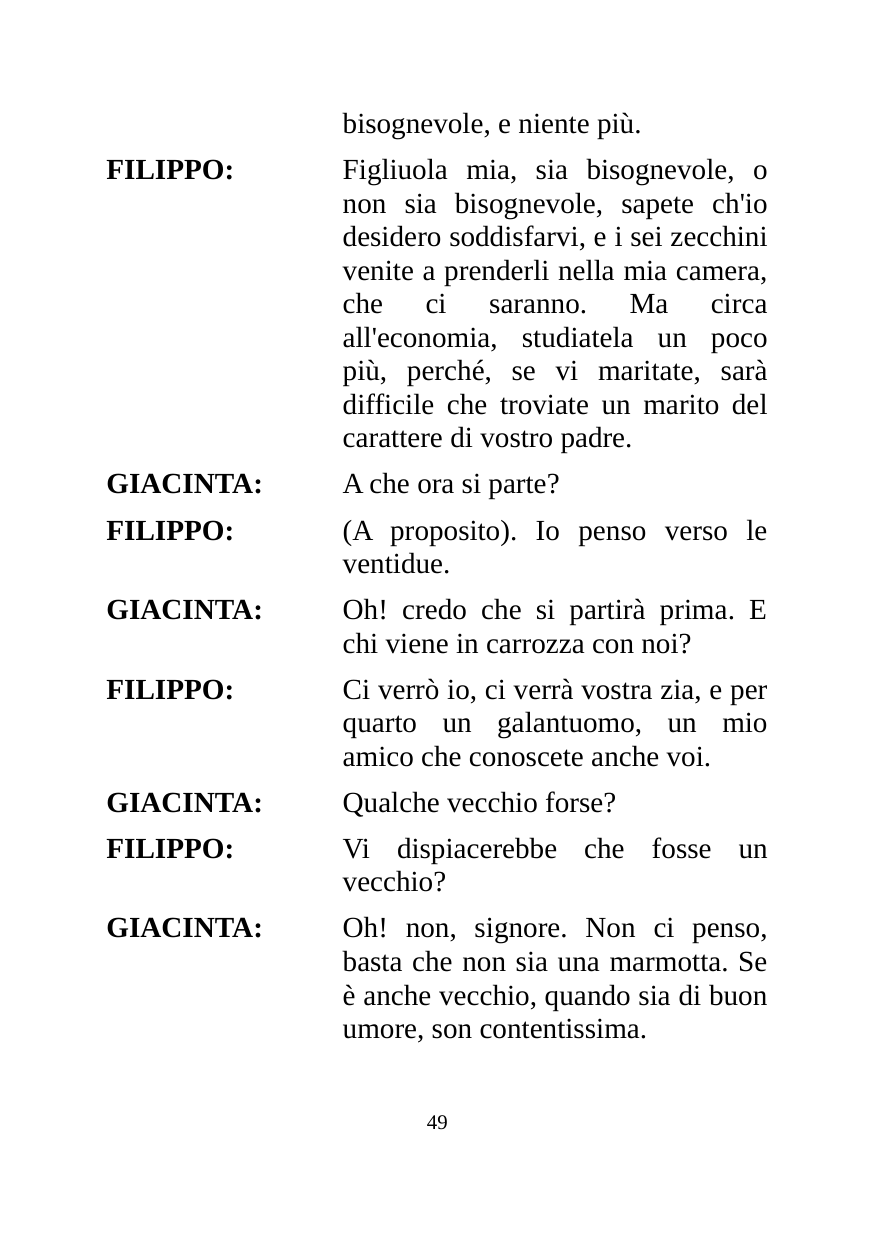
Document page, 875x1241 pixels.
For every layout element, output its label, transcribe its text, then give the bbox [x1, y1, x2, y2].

text GIACINTA: Qualche vecchio forse? [106, 785, 768, 818]
text GIACINTA: A che ora si parte? [106, 467, 768, 500]
text FILIPPO: Vi dispiacerebbe che fosse un vecchio? [106, 831, 768, 898]
text FILIPPO: Figliuola mia, sia bisognevole, o non sia bisognevole, sapete ch'io desidero soddisfarvi, e i sei zecchini venite a prenderli nella mia camera, che ci saranno. Ma circa all'economia, studiatela un poco più, perché, se vi maritate, sarà difficile che troviate un marito del carattere di vostro padre. [106, 152, 768, 454]
text GIACINTA: Oh! non, signore. Non ci penso, basta che non sia una marmotta. Se è anche vecchio, quando sia di buon umore, son contentissima. [106, 911, 768, 1045]
text FILIPPO: Ci verrò io, ci verrà vostra zia, e per quarto un galantuomo, un mio amico che conoscete anche voi. [106, 672, 768, 772]
text FILIPPO: (A proposito). Io penso verso le ventidue. [106, 513, 768, 580]
text bisognevole, e niente più. [106, 106, 768, 140]
text GIACINTA: Oh! credo che si partirà prima. E chi viene in carrozza con noi? [106, 592, 768, 659]
